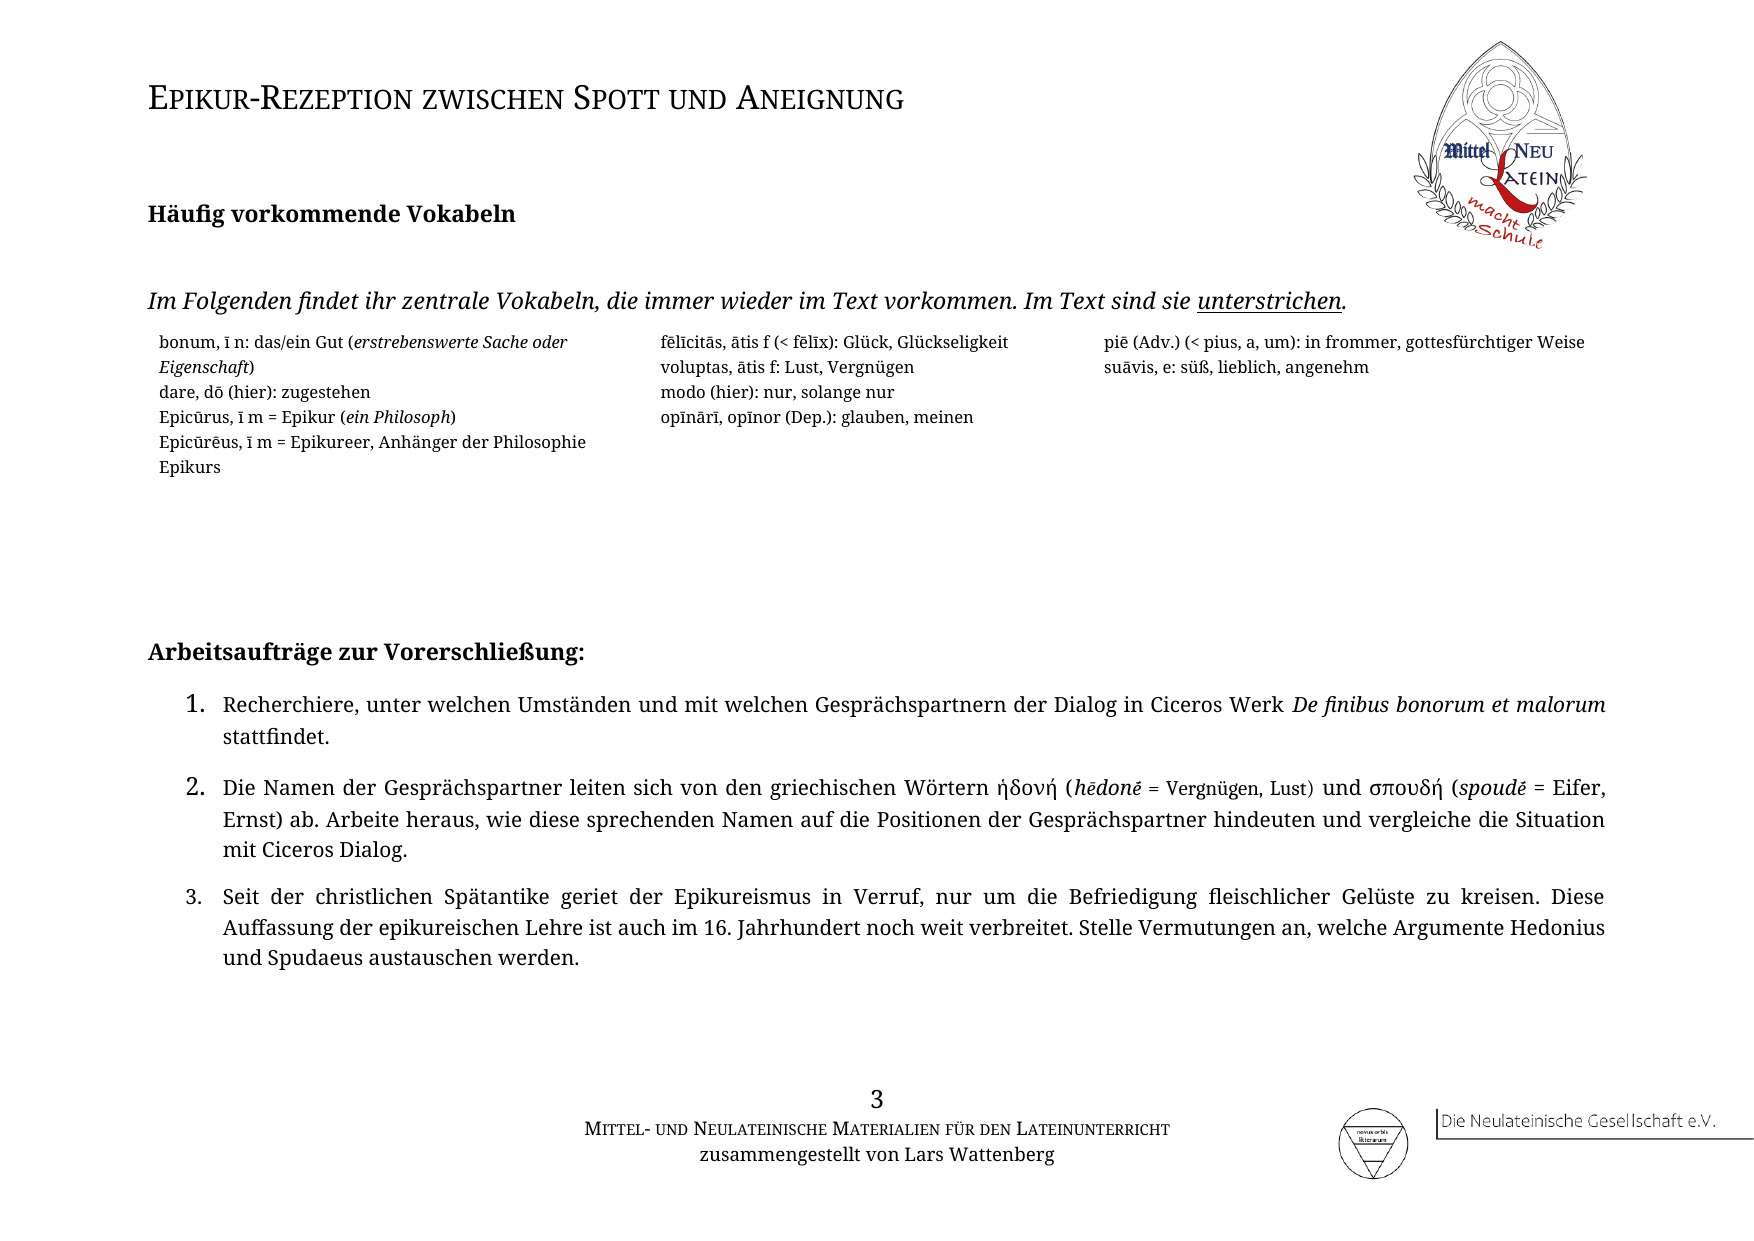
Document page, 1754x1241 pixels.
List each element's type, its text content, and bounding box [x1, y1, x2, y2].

list Seit der christlichen Spätantike geriet der Epikureismus in Verruf, nur um die Befriedigung fleischlicher Gelüste zu kreisen. Diese Auffassung der epikureischen Lehre ist auch im 16. Jahrhundert noch weit verbreitet. Stelle Vermutungen an, welche Argumente Hedonius und Spudaeus austauschen werden. [185, 882, 1606, 972]
table_header bonum, ī n: das/ein Gut (erstrebenswerte Sache oder Eigenschaft) dare, dō (hier): zugestehen Epicūrus, ī m = Epikur (ein Philosoph) Epicūrēus, ī m = Epikureer, Anhänger der Philosophie Epikurs [148, 329, 649, 579]
list Recherchiere, unter welchen Umständen und mit welchen Gesprächspartnern der Dialog in Ciceros Werk De finibus bonorum et malorum stattfindet. [185, 686, 1606, 750]
table_header fēlīcitās, ātis f (< fēlīx): Glück, Glückseligkeit voluptas, ātis f: Lust, Vergnügen modo (hier): nur, solange nur opīnārī, opīnor (Dep.): glauben, meinen [649, 329, 1093, 579]
text Arbeitsaufträge zur Vorerschließung: [148, 636, 1606, 667]
table_header piē (Adv.) (< pius, a, um): in frommer, gottesfürchtiger Weise suāvis, e: süß, lieblich, angenehm [1093, 329, 1605, 579]
text Im Folgenden findet ihr zentrale Vokabeln, die immer wieder im Text vorkommen. Im Text sind sie unterstrichen. [148, 285, 1606, 316]
list Die Namen der Gesprächspartner leiten sich von den griechischen Wörtern ἡδονή (hēdonḗ = Vergnügen, Lust) und σπουδή (spoudḗ = Eifer, Ernst) ab. Arbeite heraus, wie diese sprechenden Namen auf die Positionen der Gesprächspartner hindeuten und vergleiche die Situation mit Ciceros Dialog. [185, 769, 1606, 864]
text Häufig vorkommende Vokabeln [148, 198, 1606, 229]
